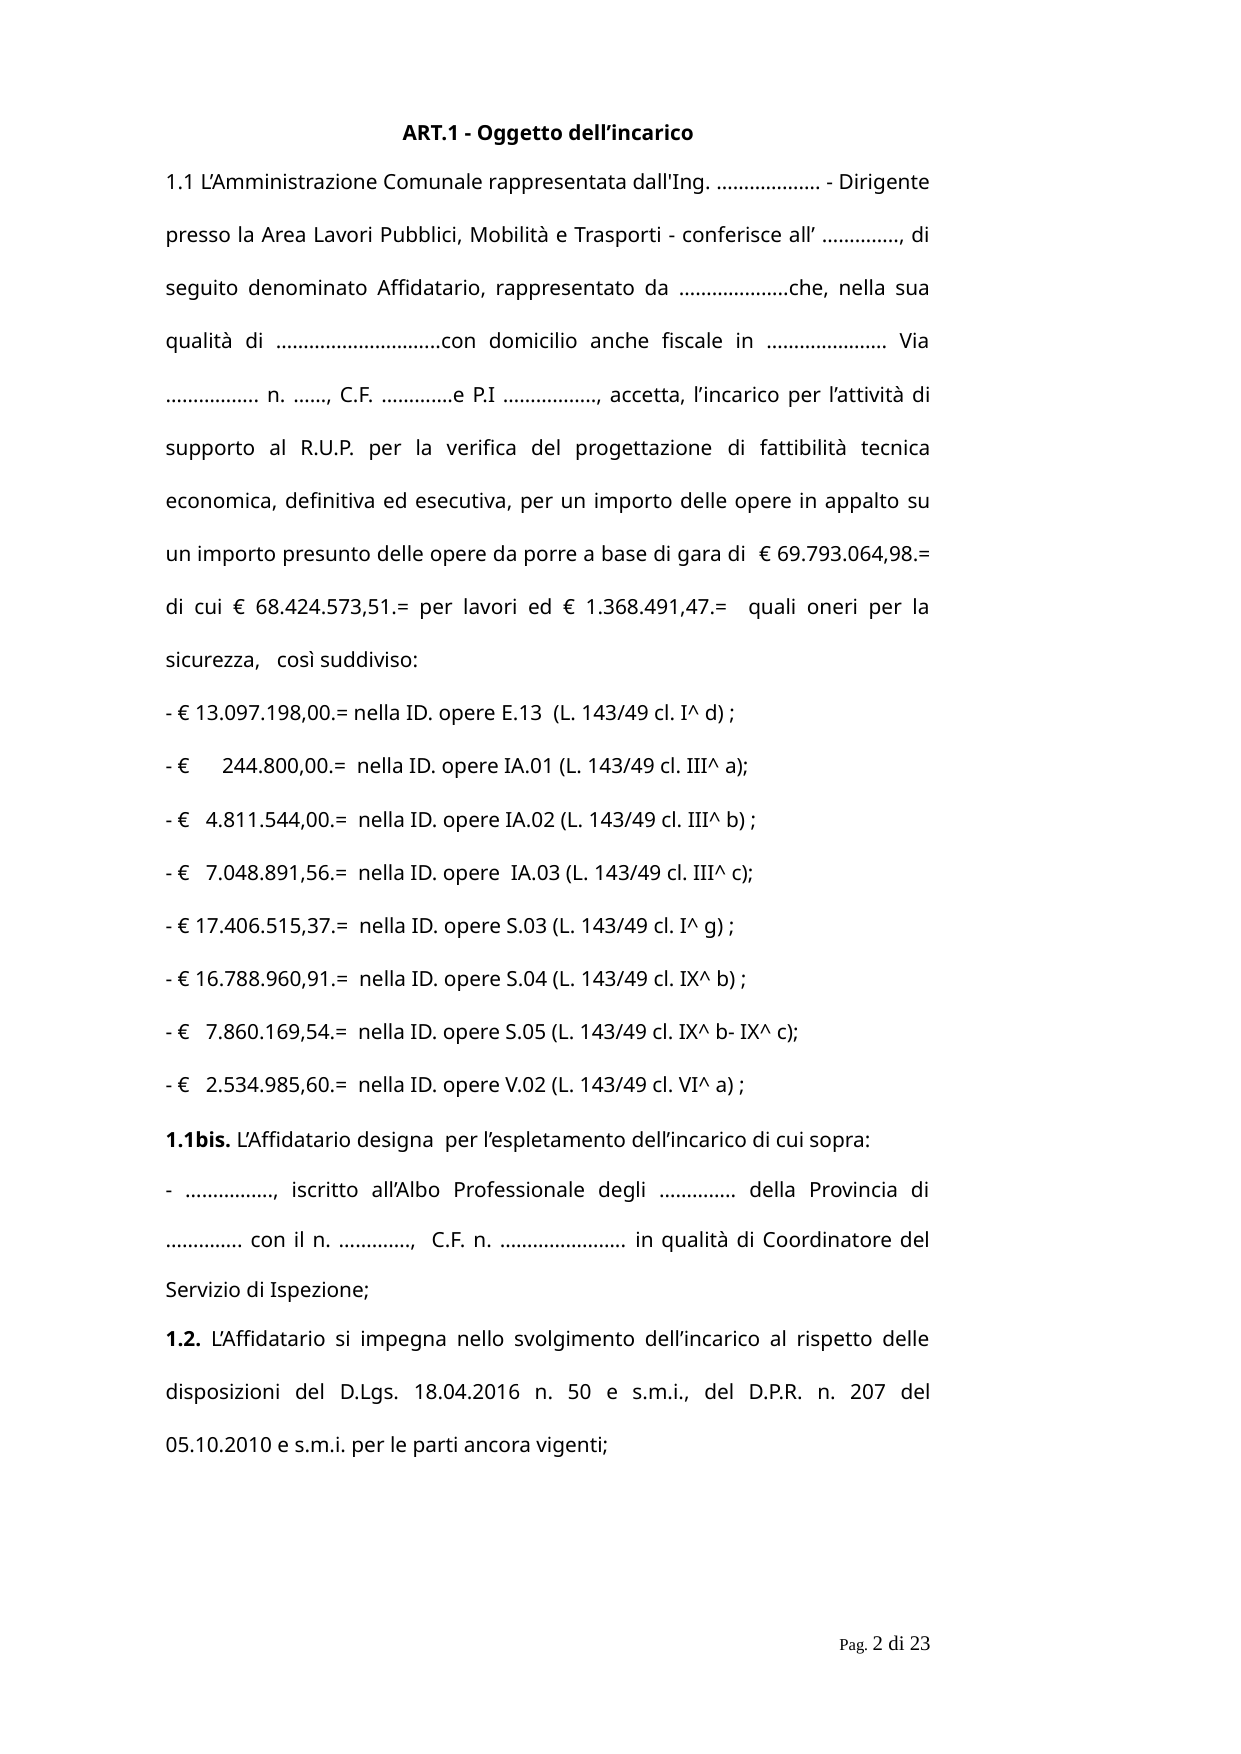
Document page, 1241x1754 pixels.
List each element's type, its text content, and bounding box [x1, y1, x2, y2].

text - € 2.534.985,60.= nella ID. opere V.02 (L. 143/49 cl. VI^ a) ; [165, 1050, 930, 1103]
text - € 16.788.960,91.= nella ID. opere S.04 (L. 143/49 cl. IX^ b) ; [165, 944, 930, 997]
text - € 4.811.544,00.= nella ID. opere IA.02 (L. 143/49 cl. III^ b) ; [165, 784, 930, 838]
text - ……………., iscritto all’Albo Professionale degli ………….. della Provincia di ………….. con il n. …………., C.F. n. ………………….. in qualità di Coordinatore del Servizio di Ispezione; [165, 1153, 930, 1304]
text - € 7.048.891,56.= nella ID. opere IA.03 (L. 143/49 cl. III^ c); [165, 838, 930, 891]
text - € 244.800,00.= nella ID. opere IA.01 (L. 143/49 cl. III^ a); [165, 731, 930, 784]
text 1.1 L’Amministrazione Comunale rappresentata dall'Ing. ………………. - Dirigente presso la Area Lavori Pubblici, Mobilità e Trasporti - conferisce all’ ………….., di seguito denominato Affidatario, rappresentato da ………………..che, nella sua qualità di ………………………...con domicilio anche fiscale in …………………. Via …………….. n. ……, C.F. ………….e P.I …………….., accetta, l’incarico per l’attività di supporto al R.U.P. per la verifica del progettazione di fattibilità tecnica economica, definitiva ed esecutiva, per un importo delle opere in appalto su un importo presunto delle opere da porre a base di gara di € 69.793.064,98.= di cui € 68.424.573,51.= per lavori ed € 1.368.491,47.= quali oneri per la sicurezza, così suddiviso: [165, 147, 930, 678]
text - € 7.860.169,54.= nella ID. opere S.05 (L. 143/49 cl. IX^ b- IX^ c); [165, 997, 930, 1050]
text - € 17.406.515,37.= nella ID. opere S.03 (L. 143/49 cl. I^ g) ; [165, 891, 930, 944]
text - € 13.097.198,00.= nella ID. opere E.13 (L. 143/49 cl. I^ d) ; [165, 678, 930, 731]
text ART.1 - Oggetto dell’incarico [165, 97, 930, 147]
text 1.2. L’Affidatario si impegna nello svolgimento dell’incarico al rispetto delle disposizioni del D.Lgs. 18.04.2016 n. 50 e s.m.i., del D.P.R. n. 207 del 05.10.2010 e s.m.i. per le parti ancora vigenti; [165, 1304, 930, 1463]
text 1.1bis. L’Affidatario designa per l’espletamento dell’incarico di cui sopra: [165, 1103, 930, 1153]
